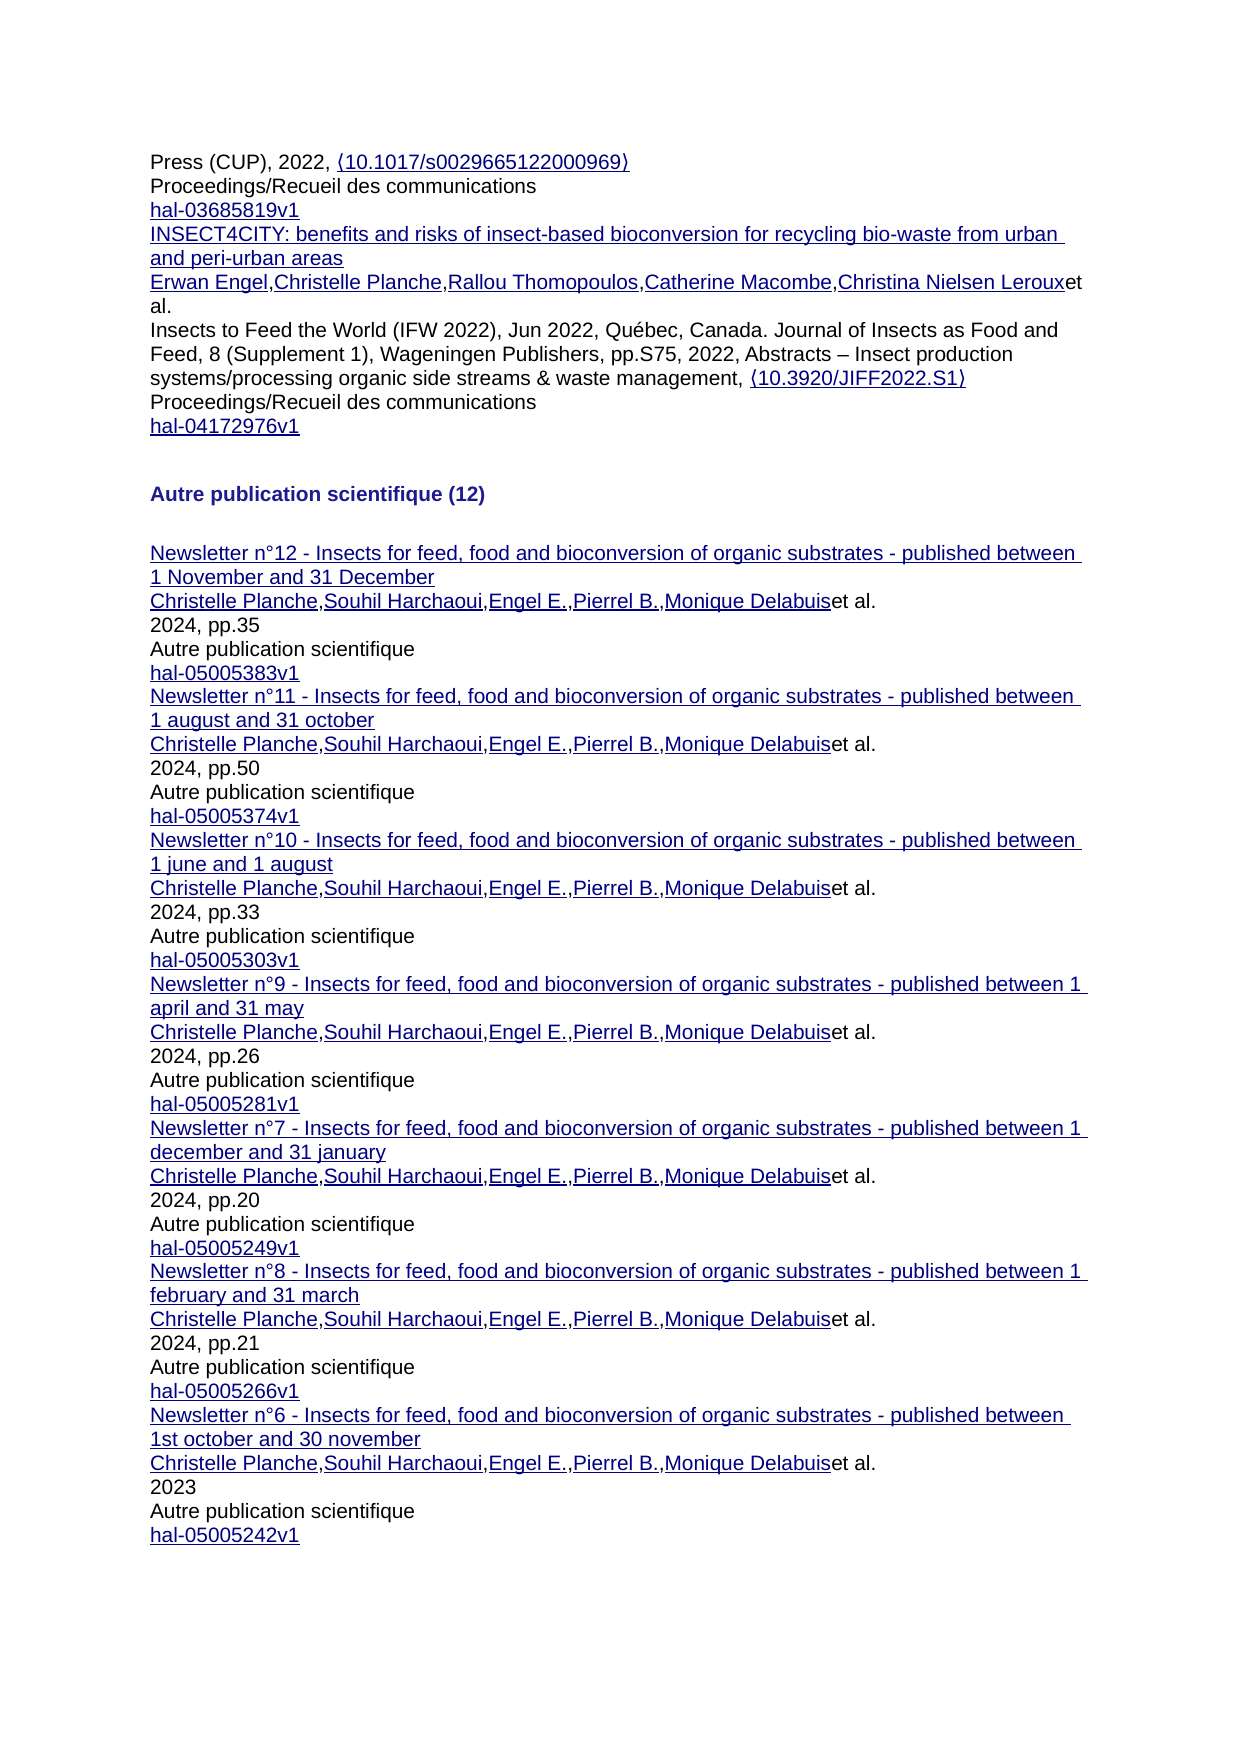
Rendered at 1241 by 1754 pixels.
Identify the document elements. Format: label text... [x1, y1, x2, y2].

table_cell Newsletter n°7 - Insects for feed, food and bioconversion of organic substrates - published between 1 december and 31 january Christelle Planche,Souhil Harchaoui,Engel E.,Pierrel B.,Monique Delabuiset al. 2024, pp.20 Autre publication scientifique hal-05005249v1 [150, 1116, 1090, 1259]
table_cell Newsletter n°8 - Insects for feed, food and bioconversion of organic substrates - published between 1 february and 31 march Christelle Planche,Souhil Harchaoui,Engel E.,Pierrel B.,Monique Delabuiset al. 2024, pp.21 Autre publication scientifique hal-05005266v1 [150, 1259, 1090, 1403]
table_cell INSECT4CITY: benefits and risks of insect-based bioconversion for recycling bio-waste from urban and peri-urban areas Erwan Engel,Christelle Planche,Rallou Thomopoulos,Catherine Macombe,Christina Nielsen Lerouxet al. Insects to Feed the World (IFW 2022), Jun 2022, Québec, Canada. Journal of Insects as Food and Feed, 8 (Supplement 1), Wageningen Publishers, pp.S75, 2022, Abstracts – Insect production systems/processing organic side streams & waste management, ⟨10.3920/JIFF2022.S1⟩ Proceedings/Recueil des communications hal-04172976v1 [150, 222, 1090, 437]
table_header Press (CUP), 2022, ⟨10.1017/s0029665122000969⟩ Proceedings/Recueil des communications hal-03685819v1 [150, 150, 1090, 222]
subtitle Autre publication scientifique (12) [150, 482, 1090, 506]
table_cell Newsletter n°11 - Insects for feed, food and bioconversion of organic substrates - published between 1 august and 31 october Christelle Planche,Souhil Harchaoui,Engel E.,Pierrel B.,Monique Delabuiset al. 2024, pp.50 Autre publication scientifique hal-05005374v1 [150, 684, 1090, 828]
table_cell Newsletter n°10 - Insects for feed, food and bioconversion of organic substrates - published between 1 june and 1 august Christelle Planche,Souhil Harchaoui,Engel E.,Pierrel B.,Monique Delabuiset al. 2024, pp.33 Autre publication scientifique hal-05005303v1 [150, 828, 1090, 972]
table_cell Newsletter n°9 - Insects for feed, food and bioconversion of organic substrates - published between 1 april and 31 may Christelle Planche,Souhil Harchaoui,Engel E.,Pierrel B.,Monique Delabuiset al. 2024, pp.26 Autre publication scientifique hal-05005281v1 [150, 972, 1090, 1116]
table_cell Newsletter n°6 - Insects for feed, food and bioconversion of organic substrates - published between 1st october and 30 november Christelle Planche,Souhil Harchaoui,Engel E.,Pierrel B.,Monique Delabuiset al. 2023 Autre publication scientifique hal-05005242v1 [150, 1403, 1090, 1547]
table_header Newsletter n°12 - Insects for feed, food and bioconversion of organic substrates - published between 1 November and 31 December Christelle Planche,Souhil Harchaoui,Engel E.,Pierrel B.,Monique Delabuiset al. 2024, pp.35 Autre publication scientifique hal-05005383v1 [150, 541, 1090, 684]
